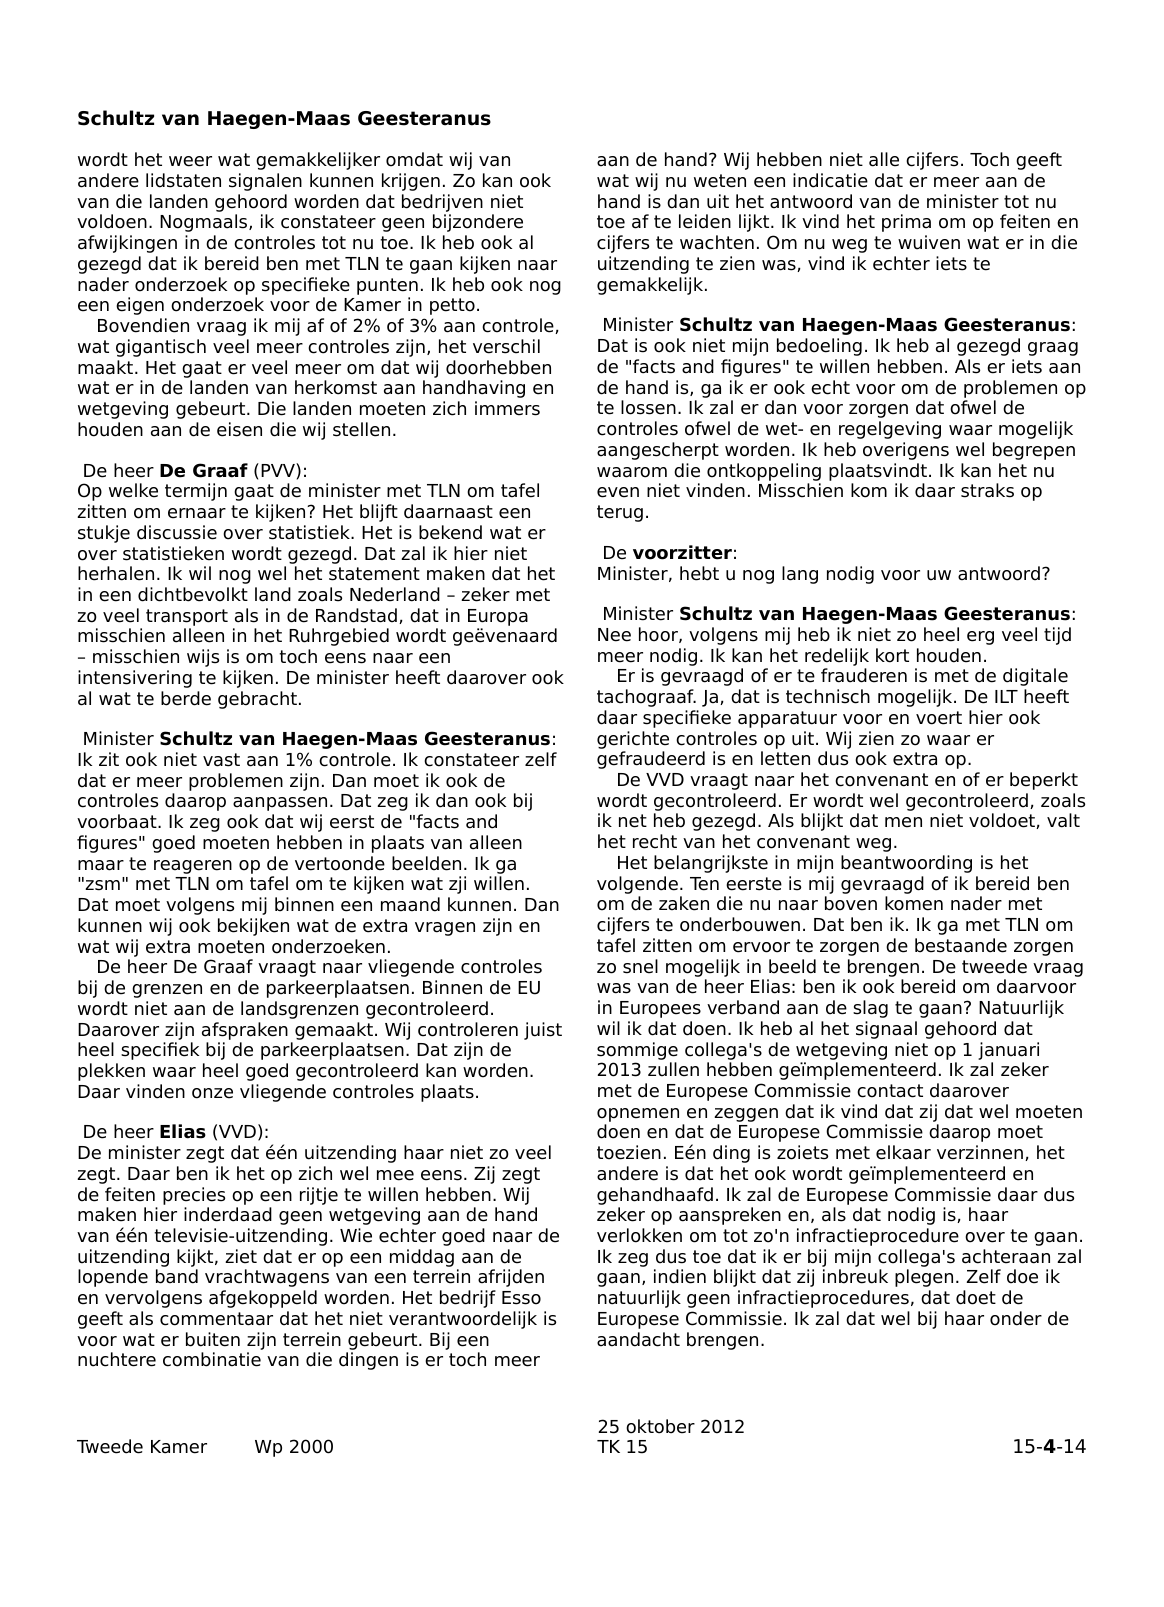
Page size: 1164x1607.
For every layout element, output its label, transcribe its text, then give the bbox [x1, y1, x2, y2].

text Minister Schultz van Haegen-Maas Geesteranus: [596, 604, 1087, 625]
text De voorzitter: [596, 543, 1087, 563]
text Minister, hebt u nog lang nodig voor uw antwoord? [596, 563, 1087, 584]
text Nee hoor, volgens mij heb ik niet zo heel erg veel tijd meer nodig. Ik kan het redelijk kort houden. [596, 625, 1087, 666]
text De heer De Graaf (PVV): [77, 460, 567, 481]
text aan de hand? Wij hebben niet alle cijfers. Toch geeft wat wij nu weten een indicatie dat er meer aan de hand is dan uit het antwoord van de minister tot nu toe af te leiden lijkt. Ik vind het prima om op feiten en cijfers te wachten. Om nu weg te wuiven wat er in die uitzending te zien was, vind ik echter iets te gemakkelijk. [596, 150, 1087, 295]
text Ik zit ook niet vast aan 1% controle. Ik constateer zelf dat er meer problemen zijn. Dan moet ik ook de controles daarop aanpassen. Dat zeg ik dan ook bij voorbaat. Ik zeg ook dat wij eerst de "facts and figures" goed moeten hebben in plaats van alleen maar te reageren op de vertoonde beelden. Ik ga "zsm" met TLN om tafel om te kijken wat zji willen. Dat moet volgens mij binnen een maand kunnen. Dan kunnen wij ook bekijken wat de extra vragen zijn en wat wij extra moeten onderzoeken. [77, 750, 567, 957]
text De minister zegt dat één uitzending haar niet zo veel zegt. Daar ben ik het op zich wel mee eens. Zij zegt de feiten precies op een rijtje te willen hebben. Wij maken hier inderdaad geen wetgeving aan de hand van één televisie-uitzending. Wie echter goed naar de uitzending kijkt, ziet dat er op een middag aan de lopende band vrachtwagens van een terrein afrijden en vervolgens afgekoppeld worden. Het bedrijf Esso geeft als commentaar dat het niet verantwoordelijk is voor wat er buiten zijn terrein gebeurt. Bij een nuchtere combinatie van die dingen is er toch meer [77, 1143, 567, 1371]
text Het belangrijkste in mijn beantwoording is het volgende. Ten eerste is mij gevraagd of ik bereid ben om de zaken die nu naar boven komen nader met cijfers te onderbouwen. Dat ben ik. Ik ga met TLN om tafel zitten om ervoor te zorgen de bestaande zorgen zo snel mogelijk in beeld te brengen. De tweede vraag was van de heer Elias: ben ik ook bereid om daarvoor in Europees verband aan de slag te gaan? Natuurlijk wil ik dat doen. Ik heb al het signaal gehoord dat sommige collega's de wetgeving niet op 1 januari 2013 zullen hebben geïmplementeerd. Ik zal zeker met de Europese Commissie contact daarover opnemen en zeggen dat ik vind dat zij dat wel moeten doen en dat de Europese Commissie daarop moet toezien. Eén ding is zoiets met elkaar verzinnen, het andere is dat het ook wordt geïmplementeerd en gehandhaafd. Ik zal de Europese Commissie daar dus zeker op aanspreken en, als dat nodig is, haar verlokken om tot zo'n infractieprocedure over te gaan. Ik zeg dus toe dat ik er bij mijn collega's achteraan zal gaan, indien blijkt dat zij inbreuk plegen. Zelf doe ik natuurlijk geen infractieprocedures, dat doet de Europese Commissie. Ik zal dat wel bij haar onder de aandacht brengen. [596, 853, 1087, 1350]
text Dat is ook niet mijn bedoeling. Ik heb al gezegd graag de "facts and figures" te willen hebben. Als er iets aan de hand is, ga ik er ook echt voor om de problemen op te lossen. Ik zal er dan voor zorgen dat ofwel de controles ofwel de wet- en regelgeving waar mogelijk aangescherpt worden. Ik heb overigens wel begrepen waarom die ontkoppeling plaatsvindt. Ik kan het nu even niet vinden. Misschien kom ik daar straks op terug. [596, 336, 1087, 523]
text Bovendien vraag ik mij af of 2% of 3% aan controle, wat gigantisch veel meer controles zijn, het verschil maakt. Het gaat er veel meer om dat wij doorhebben wat er in de landen van herkomst aan handhaving en wetgeving gebeurt. Die landen moeten zich immers houden aan de eisen die wij stellen. [77, 316, 567, 440]
text Op welke termijn gaat de minister met TLN om tafel zitten om ernaar te kijken? Het blijft daarnaast een stukje discussie over statistiek. Het is bekend wat er over statistieken wordt gezegd. Dat zal ik hier niet herhalen. Ik wil nog wel het statement maken dat het in een dichtbevolkt land zoals Nederland – zeker met zo veel transport als in de Randstad, dat in Europa misschien alleen in het Ruhrgebied wordt geëvenaard – misschien wijs is om toch eens naar een intensivering te kijken. De minister heeft daarover ook al wat te berde gebracht. [77, 481, 567, 709]
text Minister Schultz van Haegen-Maas Geesteranus: [596, 315, 1087, 336]
text De heer De Graaf vraagt naar vliegende controles bij de grenzen en de parkeerplaatsen. Binnen de EU wordt niet aan de landsgrenzen gecontroleerd. Daarover zijn afspraken gemaakt. Wij controleren juist heel specifiek bij de parkeerplaatsen. Dat zijn de plekken waar heel goed gecontroleerd kan worden. Daar vinden onze vliegende controles plaats. [77, 957, 567, 1102]
text De heer Elias (VVD): [77, 1122, 567, 1143]
text Minister Schultz van Haegen-Maas Geesteranus: [77, 729, 567, 750]
text wordt het weer wat gemakkelijker omdat wij van andere lidstaten signalen kunnen krijgen. Zo kan ook van die landen gehoord worden dat bedrijven niet voldoen. Nogmaals, ik constateer geen bijzondere afwijkingen in de controles tot nu toe. Ik heb ook al gezegd dat ik bereid ben met TLN te gaan kijken naar nader onderzoek op specifieke punten. Ik heb ook nog een eigen onderzoek voor de Kamer in petto. [77, 150, 567, 316]
text Er is gevraagd of er te frauderen is met de digitale tachograaf. Ja, dat is technisch mogelijk. De ILT heeft daar specifieke apparatuur voor en voert hier ook gerichte controles op uit. Wij zien zo waar er gefraudeerd is en letten dus ook extra op. [596, 666, 1087, 770]
text De VVD vraagt naar het convenant en of er beperkt wordt gecontroleerd. Er wordt wel gecontroleerd, zoals ik net heb gezegd. Als blijkt dat men niet voldoet, valt het recht van het convenant weg. [596, 770, 1087, 853]
